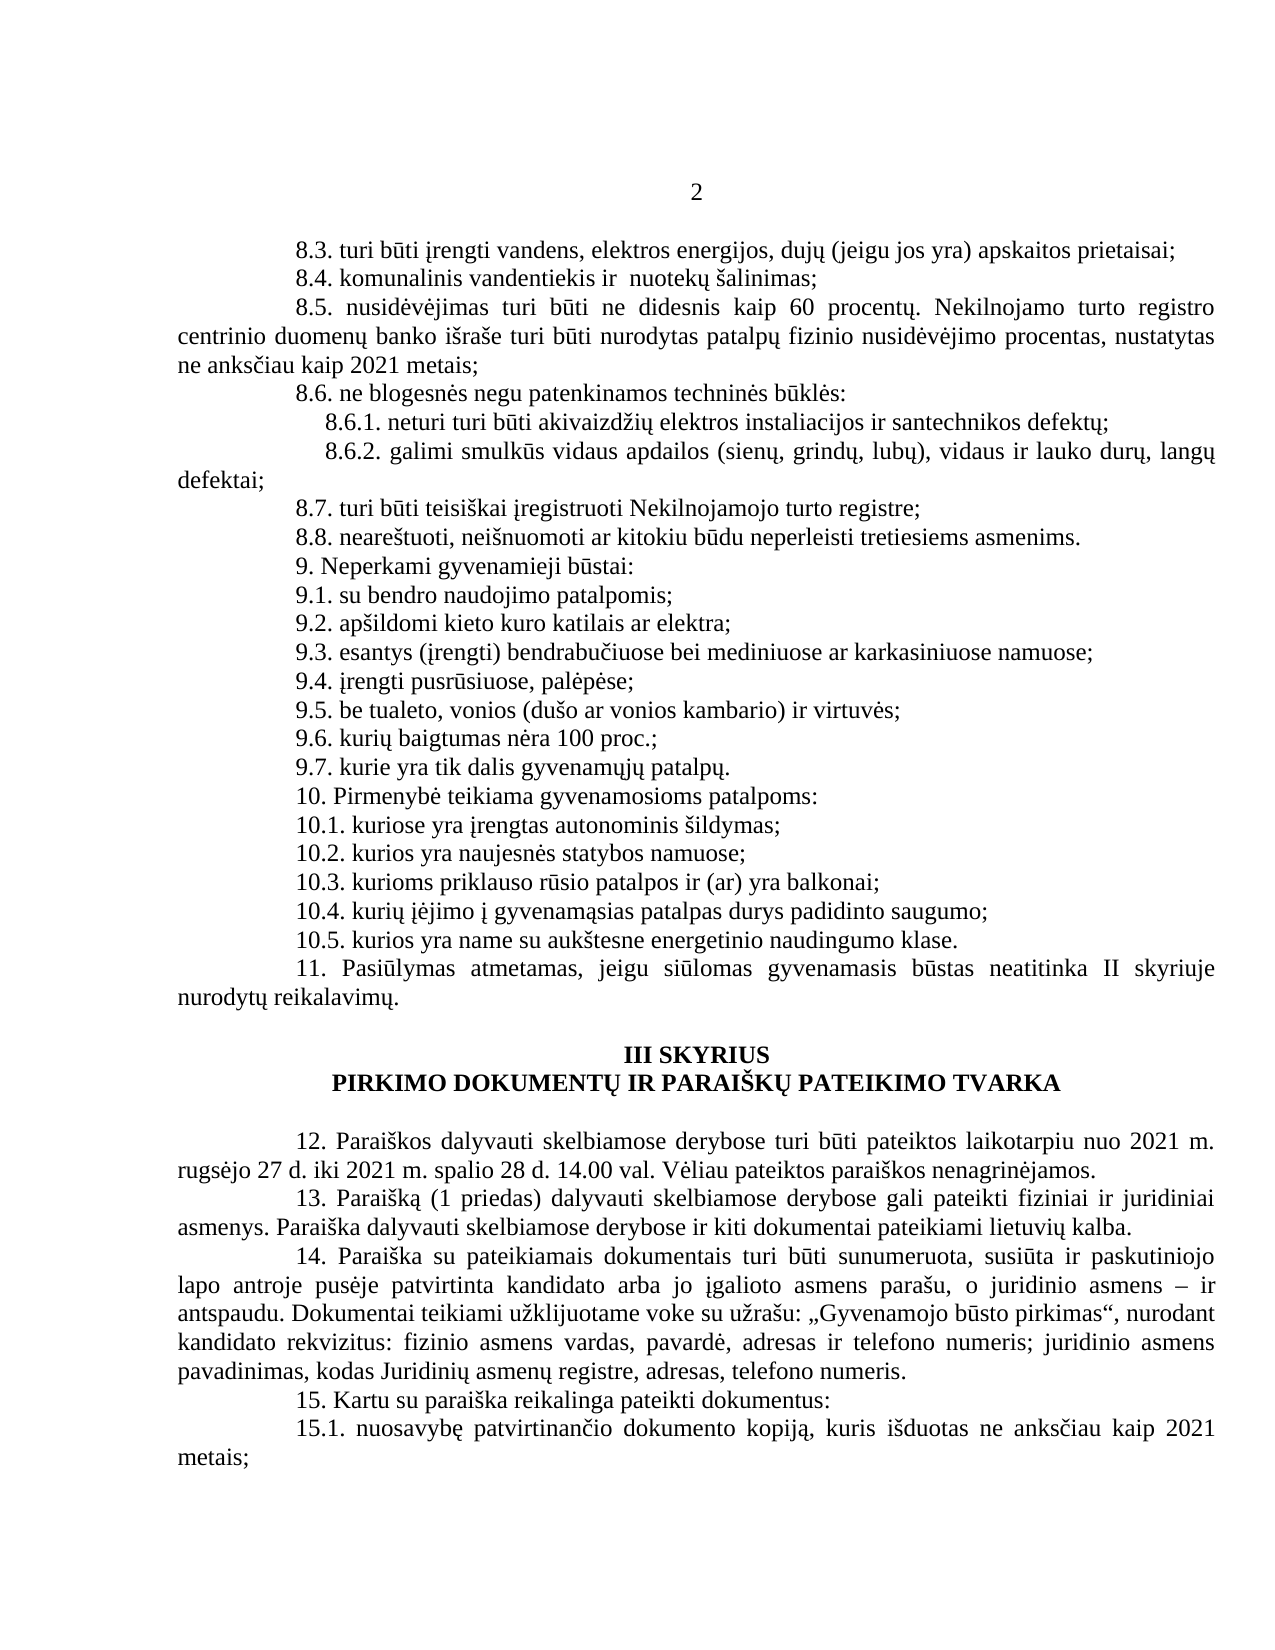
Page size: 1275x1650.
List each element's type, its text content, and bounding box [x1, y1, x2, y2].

text 14. Paraiška su pateikiamais dokumentais turi būti sunumeruota, susiūta ir paskutiniojo lapo antroje pusėje patvirtinta kandidato arba jo įgalioto asmens parašu, o juridinio asmens – ir antspaudu. Dokumentai teikiami užklijuotame voke su užrašu: „Gyvenamojo būsto pirkimas“, nurodant kandidato rekvizitus: fizinio asmens vardas, pavardė, adresas ir telefono numeris; juridinio asmens pavadinimas, kodas Juridinių asmenų registre, adresas, telefono numeris. [177, 1241, 1216, 1385]
text 9.2. apšildomi kieto kuro katilais ar elektra; [295, 608, 1216, 637]
text 8.6. ne blogesnės negu patenkinamos techninės būklės: [177, 378, 1216, 407]
text 9.4. įrengti pusrūsiuose, palėpėse; [177, 666, 1216, 695]
text 10.4. kurių įėjimo į gyvenamąsias patalpas durys padidinto saugumo; [177, 896, 1216, 925]
text 9.1. su bendro naudojimo patalpomis; [295, 580, 1216, 608]
text 10.5. kurios yra name su aukštesne energetinio naudingumo klase. [177, 925, 1216, 953]
text 11. Pasiūlymas atmetamas, jeigu siūlomas gyvenamasis būstas neatitinka II skyriuje nurodytų reikalavimų. [177, 953, 1216, 1011]
text 13. Paraišką (1 priedas) dalyvauti skelbiamose derybose gali pateikti fiziniai ir juridiniai asmenys. Paraiška dalyvauti skelbiamose derybose ir kiti dokumentai pateikiami lietuvių kalba. [177, 1183, 1216, 1241]
text 10.2. kurios yra naujesnės statybos namuose; [177, 838, 1216, 867]
text 8.4. komunalinis vandentiekis ir nuotekų šalinimas; [177, 263, 1216, 292]
text 8.6.1. neturi turi būti akivaizdžių elektros instaliacijos ir santechnikos defektų; [177, 407, 1216, 436]
text 12. Paraiškos dalyvauti skelbiamose derybose turi būti pateiktos laikotarpiu nuo 2021 m. rugsėjo 27 d. iki 2021 m. spalio 28 d. 14.00 val. Vėliau pateiktos paraiškos nenagrinėjamos. [177, 1126, 1216, 1183]
text 9.6. kurių baigtumas nėra 100 proc.; [295, 723, 1216, 752]
text 9.7. kurie yra tik dalis gyvenamųjų patalpų. [295, 752, 1216, 781]
text III SKYRIUS [177, 1040, 1216, 1068]
text 10. Pirmenybė teikiama gyvenamosioms patalpoms: [177, 781, 1216, 810]
text 9.5. be tualeto, vonios (dušo ar vonios kambario) ir virtuvės; [295, 695, 1216, 723]
text 10.1. kuriose yra įrengtas autonominis šildymas; [177, 810, 1216, 838]
text 8.6.2. galimi smulkūs vidaus apdailos (sienų, grindų, lubų), vidaus ir lauko durų, langų defektai; [177, 436, 1216, 493]
text 8.7. turi būti teisiškai įregistruoti Nekilnojamojo turto registre; [177, 493, 1216, 522]
text PIRKIMO DOKUMENTŲ IR PARAIŠKŲ PATEIKIMO TVARKA [177, 1068, 1216, 1097]
text 15.1. nuosavybę patvirtinančio dokumento kopiją, kuris išduotas ne anksčiau kaip 2021 metais; [177, 1413, 1216, 1471]
text 9. Neperkami gyvenamieji būstai: [177, 551, 1216, 580]
text 8.5. nusidėvėjimas turi būti ne didesnis kaip 60 procentų. Nekilnojamo turto registro centrinio duomenų banko išraše turi būti nurodytas patalpų fizinio nusidėvėjimo procentas, nustatytas ne anksčiau kaip 2021 metais; [177, 292, 1216, 378]
text 8.3. turi būti įrengti vandens, elektros energijos, dujų (jeigu jos yra) apskaitos prietaisai; [295, 235, 1216, 263]
text 8.8. neareštuoti, neišnuomoti ar kitokiu būdu neperleisti tretiesiems asmenims. [295, 522, 1216, 551]
text 15. Kartu su paraiška reikalinga pateikti dokumentus: [177, 1385, 1216, 1413]
text 10.3. kurioms priklauso rūsio patalpos ir (ar) yra balkonai; [177, 867, 1216, 896]
text 9.3. esantys (įrengti) bendrabučiuose bei mediniuose ar karkasiniuose namuose; [177, 637, 1216, 666]
